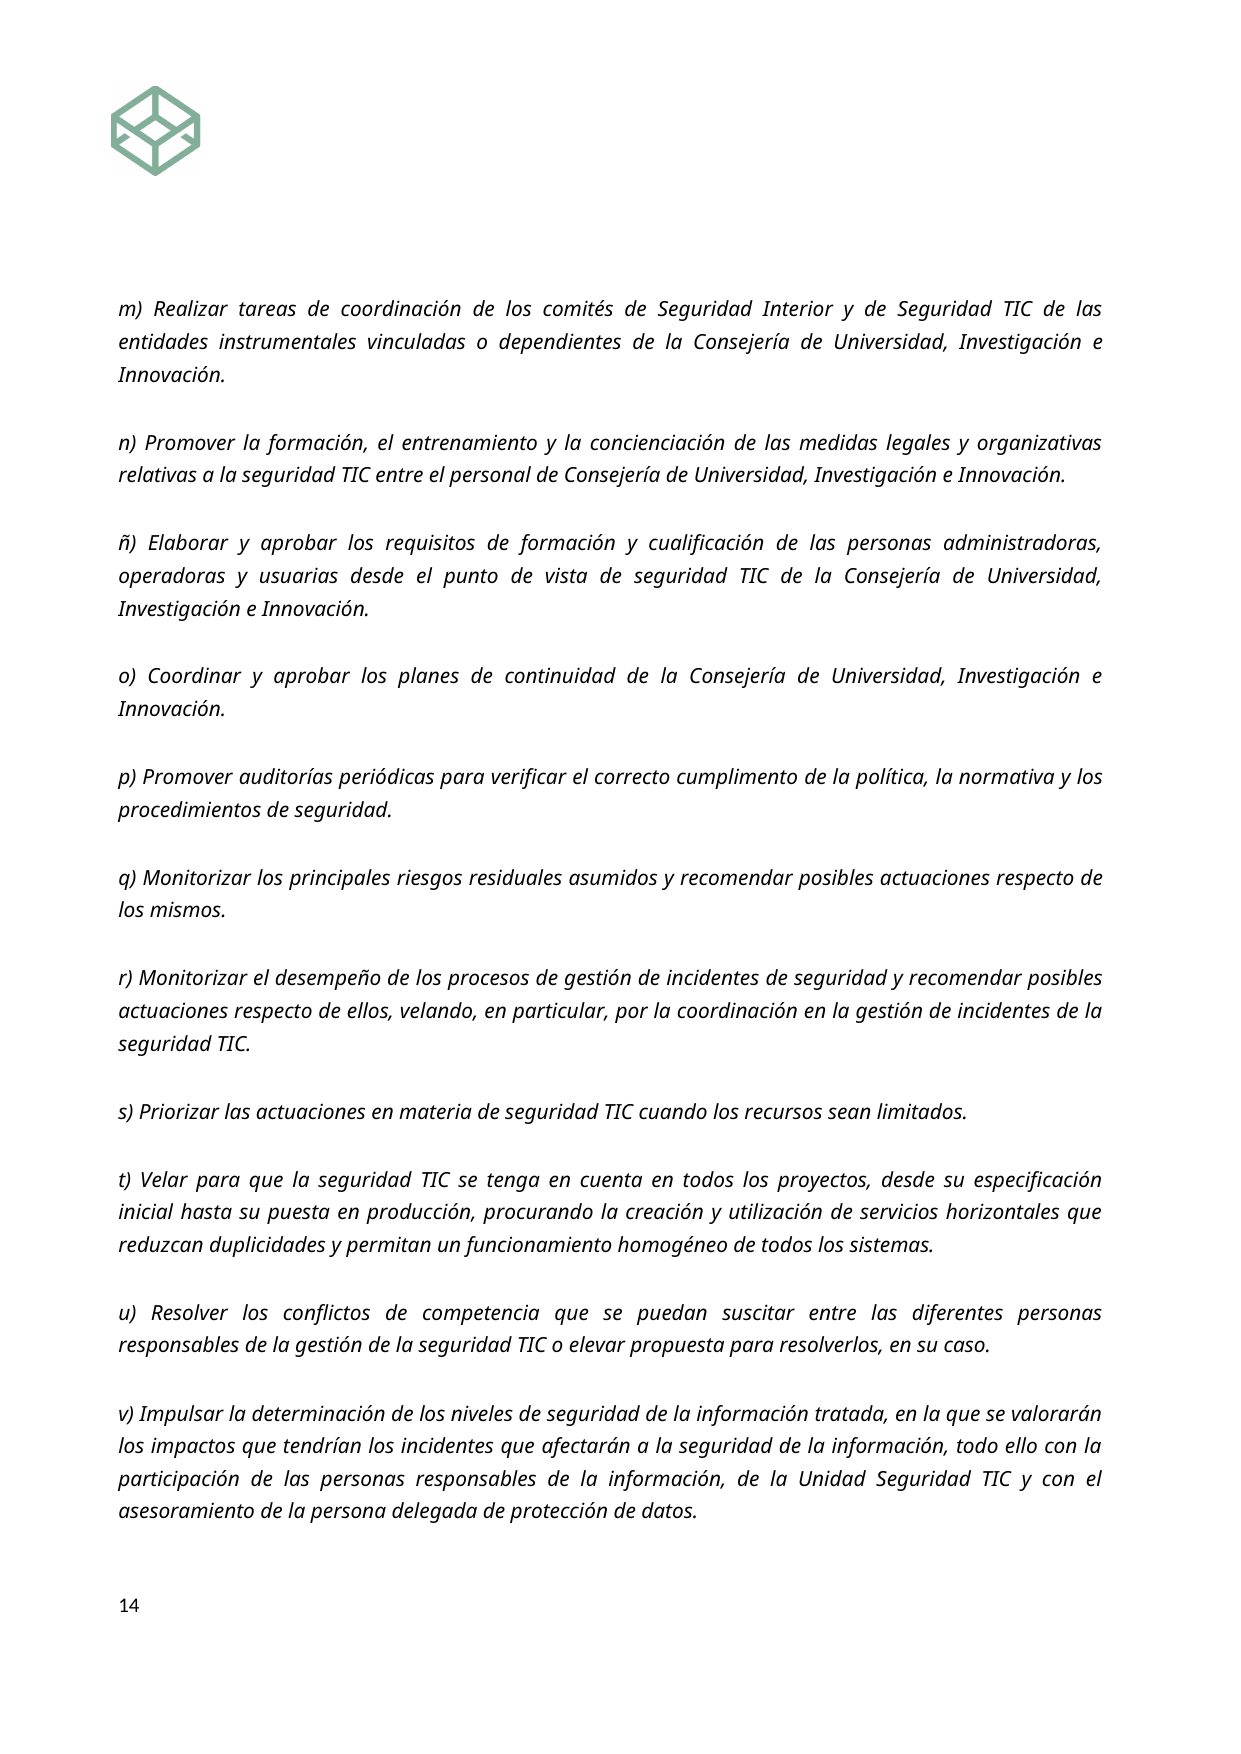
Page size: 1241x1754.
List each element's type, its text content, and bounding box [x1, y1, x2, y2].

text t) Velar para que la seguridad TIC se tenga en cuenta en todos los proyectos, desde su especificación inicial hasta su puesta en producción, procurando la creación y utilización de servicios horizontales que reduzcan duplicidades y permitan un funcionamiento homogéneo de todos los sistemas. [118, 1165, 1104, 1258]
text n) Promover la formación, el entrenamiento y la concienciación de las medidas legales y organizativas relativas a la seguridad TIC entre el personal de Consejería de Universidad, Investigación e Innovación. [118, 428, 1104, 489]
text p) Promover auditorías periódicas para verificar el correcto cumplimento de la política, la normativa y los procedimientos de seguridad. [118, 762, 1104, 823]
text u) Resolver los conflictos de competencia que se puedan suscitar entre las diferentes personas responsables de la gestión de la seguridad TIC o elevar propuesta para resolverlos, en su caso. [118, 1298, 1104, 1359]
text s) Priorizar las actuaciones en materia de seguridad TIC cuando los recursos sean limitados. [118, 1097, 1104, 1125]
text o) Coordinar y aprobar los planes de continuidad de la Consejería de Universidad, Investigación e Innovación. [118, 662, 1104, 723]
text q) Monitorizar los principales riesgos residuales asumidos y recomendar posibles actuaciones respecto de los mismos. [118, 863, 1104, 924]
text r) Monitorizar el desempeño de los procesos de gestión de incidentes de seguridad y recomendar posibles actuaciones respecto de ellos, velando, en particular, por la coordinación en la gestión de incidentes de la seguridad TIC. [118, 963, 1104, 1057]
picture [111, 86, 201, 176]
text m) Realizar tareas de coordinación de los comités de Seguridad Interior y de Seguridad TIC de las entidades instrumentales vinculadas o dependientes de la Consejería de Universidad, Investigación e Innovación. [118, 294, 1104, 388]
text ñ) Elaborar y aprobar los requisitos de formación y cualificación de las personas administradoras, operadoras y usuarias desde el punto de vista de seguridad TIC de la Consejería de Universidad, Investigación e Innovación. [118, 528, 1104, 622]
text v) Impulsar la determinación de los niveles de seguridad de la información tratada, en la que se valorarán los impactos que tendrían los incidentes que afectarán a la seguridad de la información, todo ello con la participación de las personas responsables de la información, de la Unidad Seguridad TIC y con el asesoramiento de la persona delegada de protección de datos. [118, 1399, 1104, 1525]
